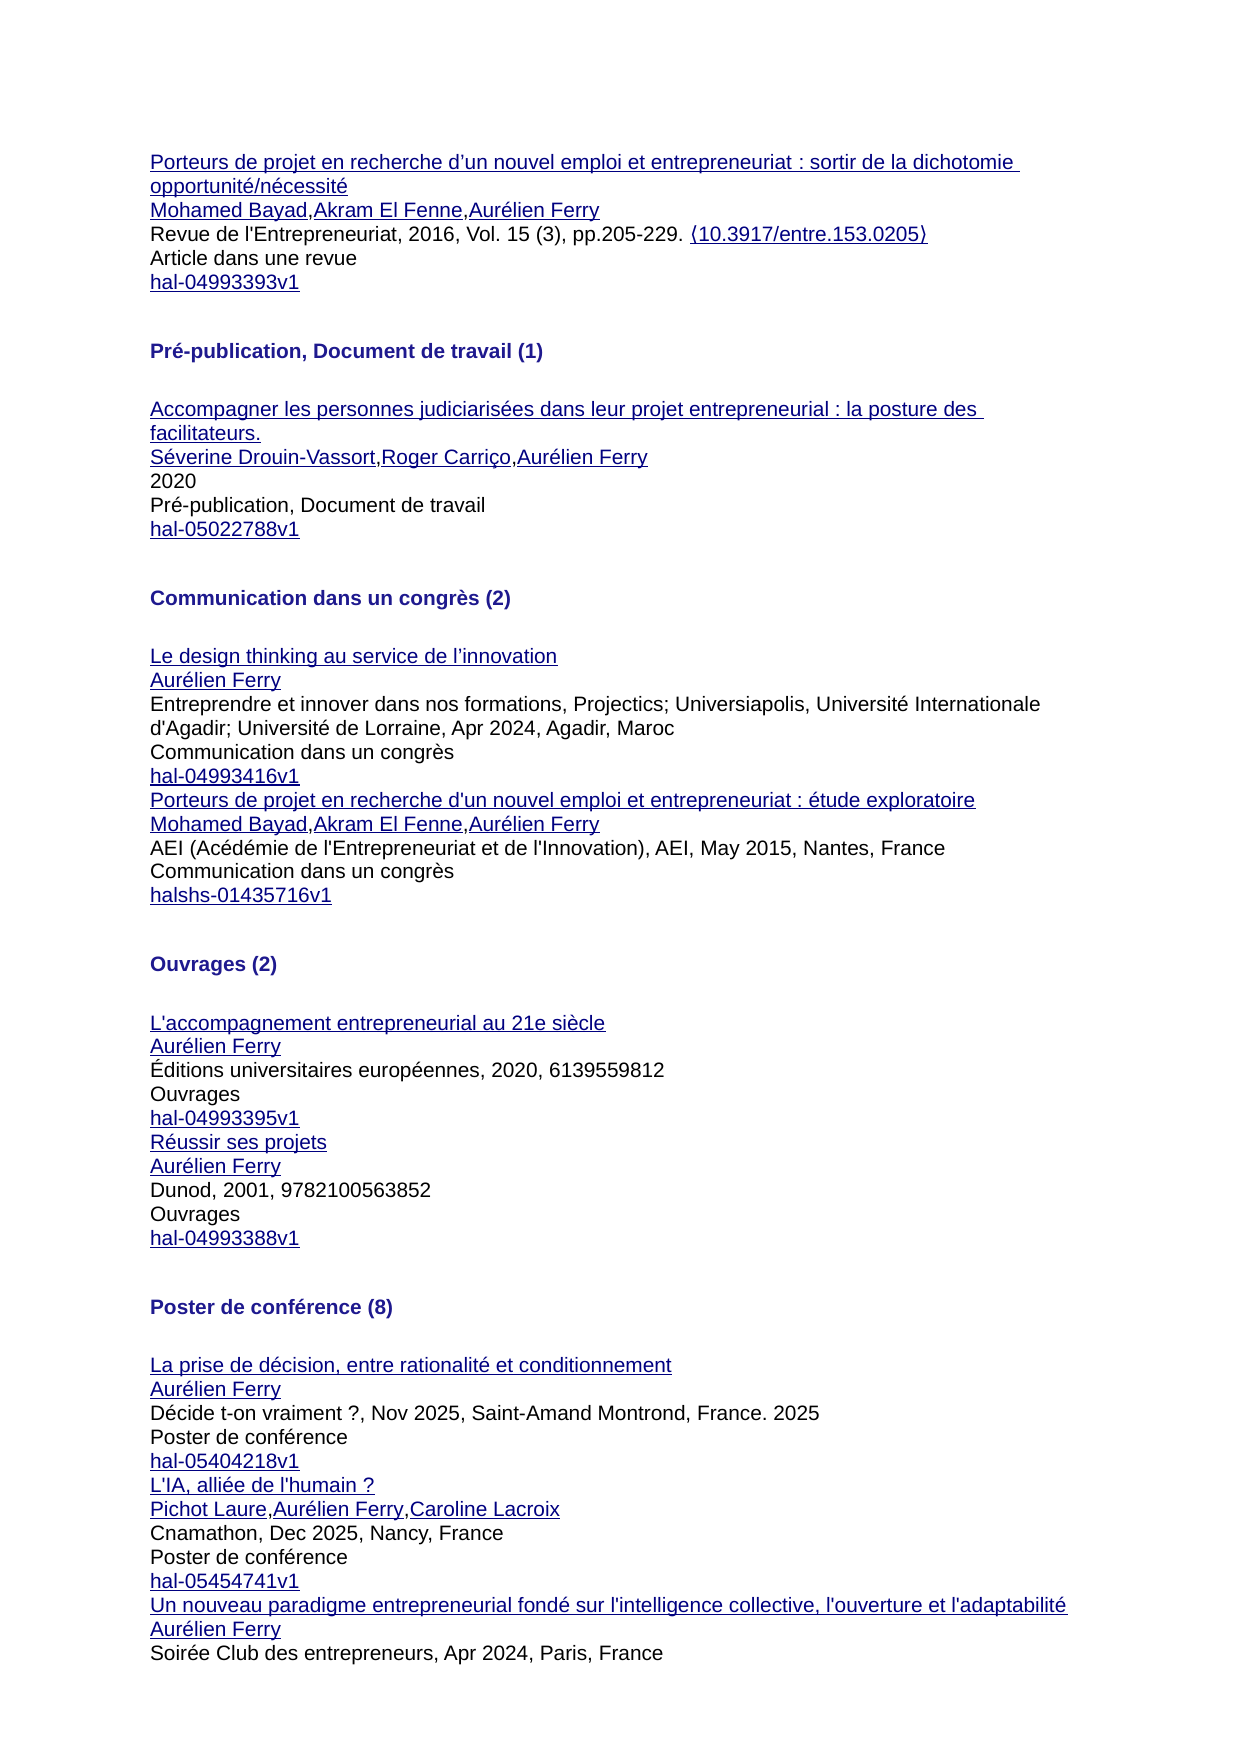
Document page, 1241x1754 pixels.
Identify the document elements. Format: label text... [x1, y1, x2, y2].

subtitle Ouvrages (2) [150, 952, 1090, 976]
table_header Le design thinking au service de l’innovation Aurélien Ferry Entreprendre et innover dans nos formations, Projectics; Universiapolis, Université Internationale d'Agadir; Université de Lorraine, Apr 2024, Agadir, Maroc Communication dans un congrès hal-04993416v1 [150, 644, 1090, 787]
subtitle Poster de conférence (8) [150, 1295, 1090, 1319]
table_cell Un nouveau paradigme entrepreneurial fondé sur l'intelligence collective, l'ouverture et l'adaptabilité Aurélien Ferry Soirée Club des entrepreneurs, Apr 2024, Paris, France [150, 1593, 1090, 1664]
table_header Accompagner les personnes judiciarisées dans leur projet entrepreneurial : la posture des facilitateurs. Séverine Drouin-Vassort,Roger Carriço,Aurélien Ferry 2020 Pré-publication, Document de travail hal-05022788v1 [150, 397, 1090, 541]
table_cell Porteurs de projet en recherche d’un nouvel emploi et entrepreneuriat : sortir de la dichotomie opportunité/nécessité Mohamed Bayad,Akram El Fenne,Aurélien Ferry Revue de l'Entrepreneuriat, 2016, Vol. 15 (3), pp.205-229. ⟨10.3917/entre.153.0205⟩ Article dans une revue hal-04993393v1 [150, 150, 1090, 294]
table_cell L'IA, alliée de l'humain ? Pichot Laure,Aurélien Ferry,Caroline Lacroix Cnamathon, Dec 2025, Nancy, France Poster de conférence hal-05454741v1 [150, 1473, 1090, 1593]
table_cell Réussir ses projets Aurélien Ferry Dunod, 2001, 9782100563852 Ouvrages hal-04993388v1 [150, 1130, 1090, 1250]
table_header L'accompagnement entrepreneurial au 21e siècle Aurélien Ferry Éditions universitaires européennes, 2020, 6139559812 Ouvrages hal-04993395v1 [150, 1010, 1090, 1130]
table_header La prise de décision, entre rationalité et conditionnement Aurélien Ferry Décide t-on vraiment ?, Nov 2025, Saint-Amand Montrond, France. 2025 Poster de conférence hal-05404218v1 [150, 1353, 1090, 1473]
table_cell Porteurs de projet en recherche d'un nouvel emploi et entrepreneuriat : étude exploratoire Mohamed Bayad,Akram El Fenne,Aurélien Ferry AEI (Acédémie de l'Entrepreneuriat et de l'Innovation), AEI, May 2015, Nantes, France Communication dans un congrès halshs-01435716v1 [150, 788, 1090, 907]
subtitle Pré-publication, Document de travail (1) [150, 338, 1090, 362]
subtitle Communication dans un congrès (2) [150, 585, 1090, 609]
